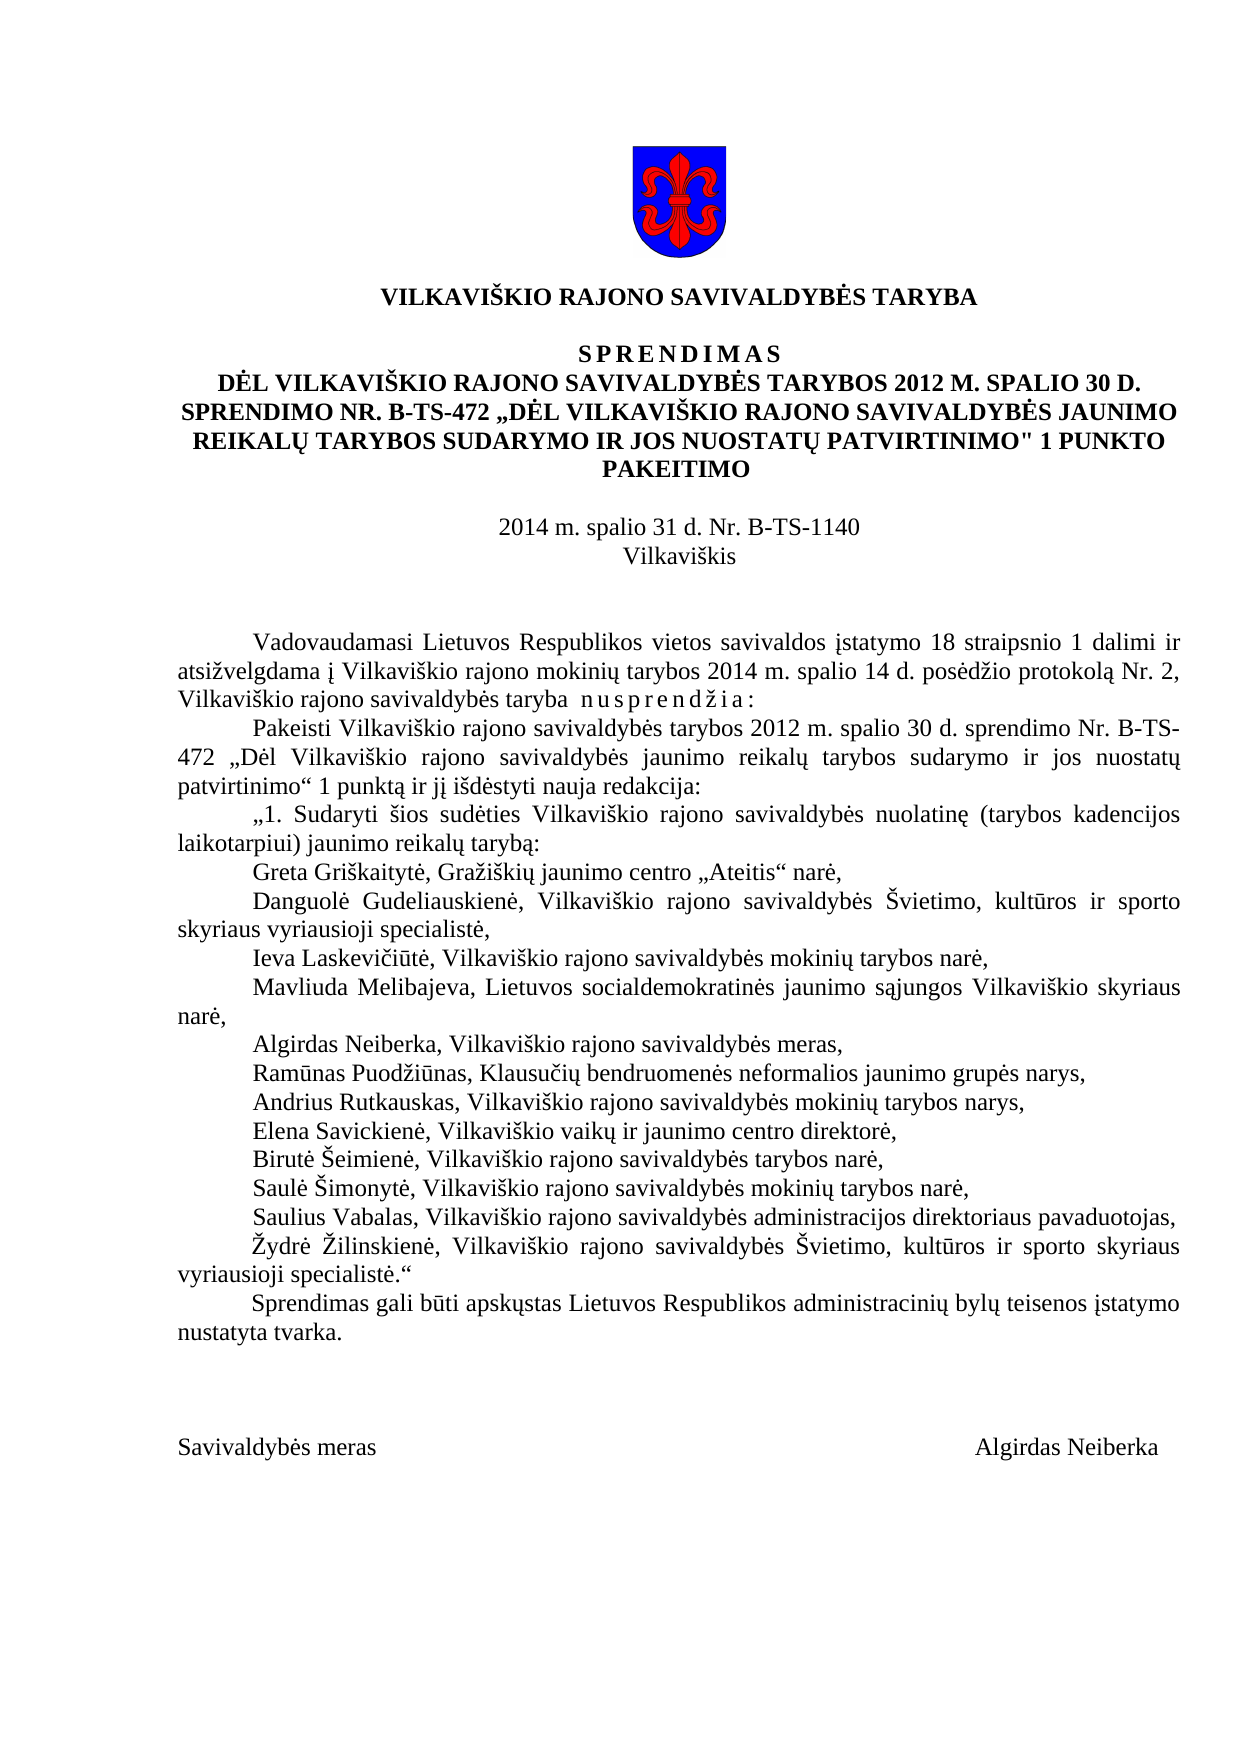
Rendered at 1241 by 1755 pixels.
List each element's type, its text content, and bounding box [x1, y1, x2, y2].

text Greta Griškaitytė, Gražiškių jaunimo centro „Ateitis“ narė, [177, 857, 1181, 886]
text SpREndimas [177, 339, 1181, 368]
text Vilkaviškis [177, 541, 1181, 569]
text „1. Sudaryti šios sudėties Vilkaviškio rajono savivaldybės nuolatinę (tarybos kadencijos laikotarpiui) jaunimo reikalų tarybą: [177, 799, 1181, 857]
text Ieva Laskevičiūtė, Vilkaviškio rajono savivaldybės mokinių tarybos narė, [177, 943, 1181, 972]
text Saulius Vabalas, Vilkaviškio rajono savivaldybės administracijos direktoriaus pavaduotojas, [177, 1202, 1181, 1231]
text DĖL VILKAVIŠKIO RAJONO SAVIVALDYBĖS TARYBOS 2012 M. SPALIO 30 D. SPRENDIMO NR. B-TS-472 „DĖL VILKAVIŠKIO RAJONO SAVIVALDYBĖS JAUNIMO REIKALŲ TARYBOS SUDARYMO IR JOS NUOSTATŲ PATVIRTINIMO" 1 PUNKTO PAKEITIMO [177, 368, 1181, 483]
text 2014 m. spalio 31 d. Nr. B-TS-1140 [177, 512, 1181, 541]
text Ramūnas Puodžiūnas, Klausučių bendruomenės neformalios jaunimo grupės narys, [177, 1058, 1181, 1087]
text Algirdas Neiberka, Vilkaviškio rajono savivaldybės meras, [177, 1029, 1181, 1058]
text Saulė Šimonytė, Vilkaviškio rajono savivaldybės mokinių tarybos narė, [177, 1173, 1181, 1202]
text Andrius Rutkauskas, Vilkaviškio rajono savivaldybės mokinių tarybos narys, [177, 1087, 1181, 1116]
text Elena Savickienė, Vilkaviškio vaikų ir jaunimo centro direktorė, [177, 1116, 1181, 1144]
text Mavliuda Melibajeva, Lietuvos socialdemokratinės jaunimo sąjungos Vilkaviškio skyriaus narė, [177, 972, 1181, 1029]
text Birutė Šeimienė, Vilkaviškio rajono savivaldybės tarybos narė, [177, 1144, 1181, 1173]
text Žydrė Žilinskienė, Vilkaviškio rajono savivaldybės Švietimo, kultūros ir sporto skyriaus vyriausioji specialistė.“ [177, 1231, 1181, 1288]
text Savivaldybės meras Algirdas Neiberka [177, 1432, 1181, 1461]
text Danguolė Gudeliauskienė, Vilkaviškio rajono savivaldybės Švietimo, kultūros ir sporto skyriaus vyriausioji specialistė, [177, 886, 1181, 943]
text Pakeisti Vilkaviškio rajono savivaldybės tarybos 2012 m. spalio 30 d. sprendimo Nr. B-TS-472 „Dėl Vilkaviškio rajono savivaldybės jaunimo reikalų tarybos sudarymo ir jos nuostatų patvirtinimo“ 1 punktą ir jį išdėstyti nauja redakcija: [177, 713, 1181, 799]
text VILKAVIŠKIO RAJONO SAVIVALDYBĖS TARYBA [177, 282, 1181, 311]
text Sprendimas gali būti apskųstas Lietuvos Respublikos administracinių bylų teisenos įstatymo nustatyta tvarka. [177, 1288, 1181, 1346]
text Vadovaudamasi Lietuvos Respublikos vietos savivaldos įstatymo 18 straipsnio 1 dalimi ir atsižvelgdama į Vilkaviškio rajono mokinių tarybos 2014 m. spalio 14 d. posėdžio protokolą Nr. 2, Vilkaviškio rajono savivaldybės taryba nusprendžia: [177, 627, 1181, 713]
